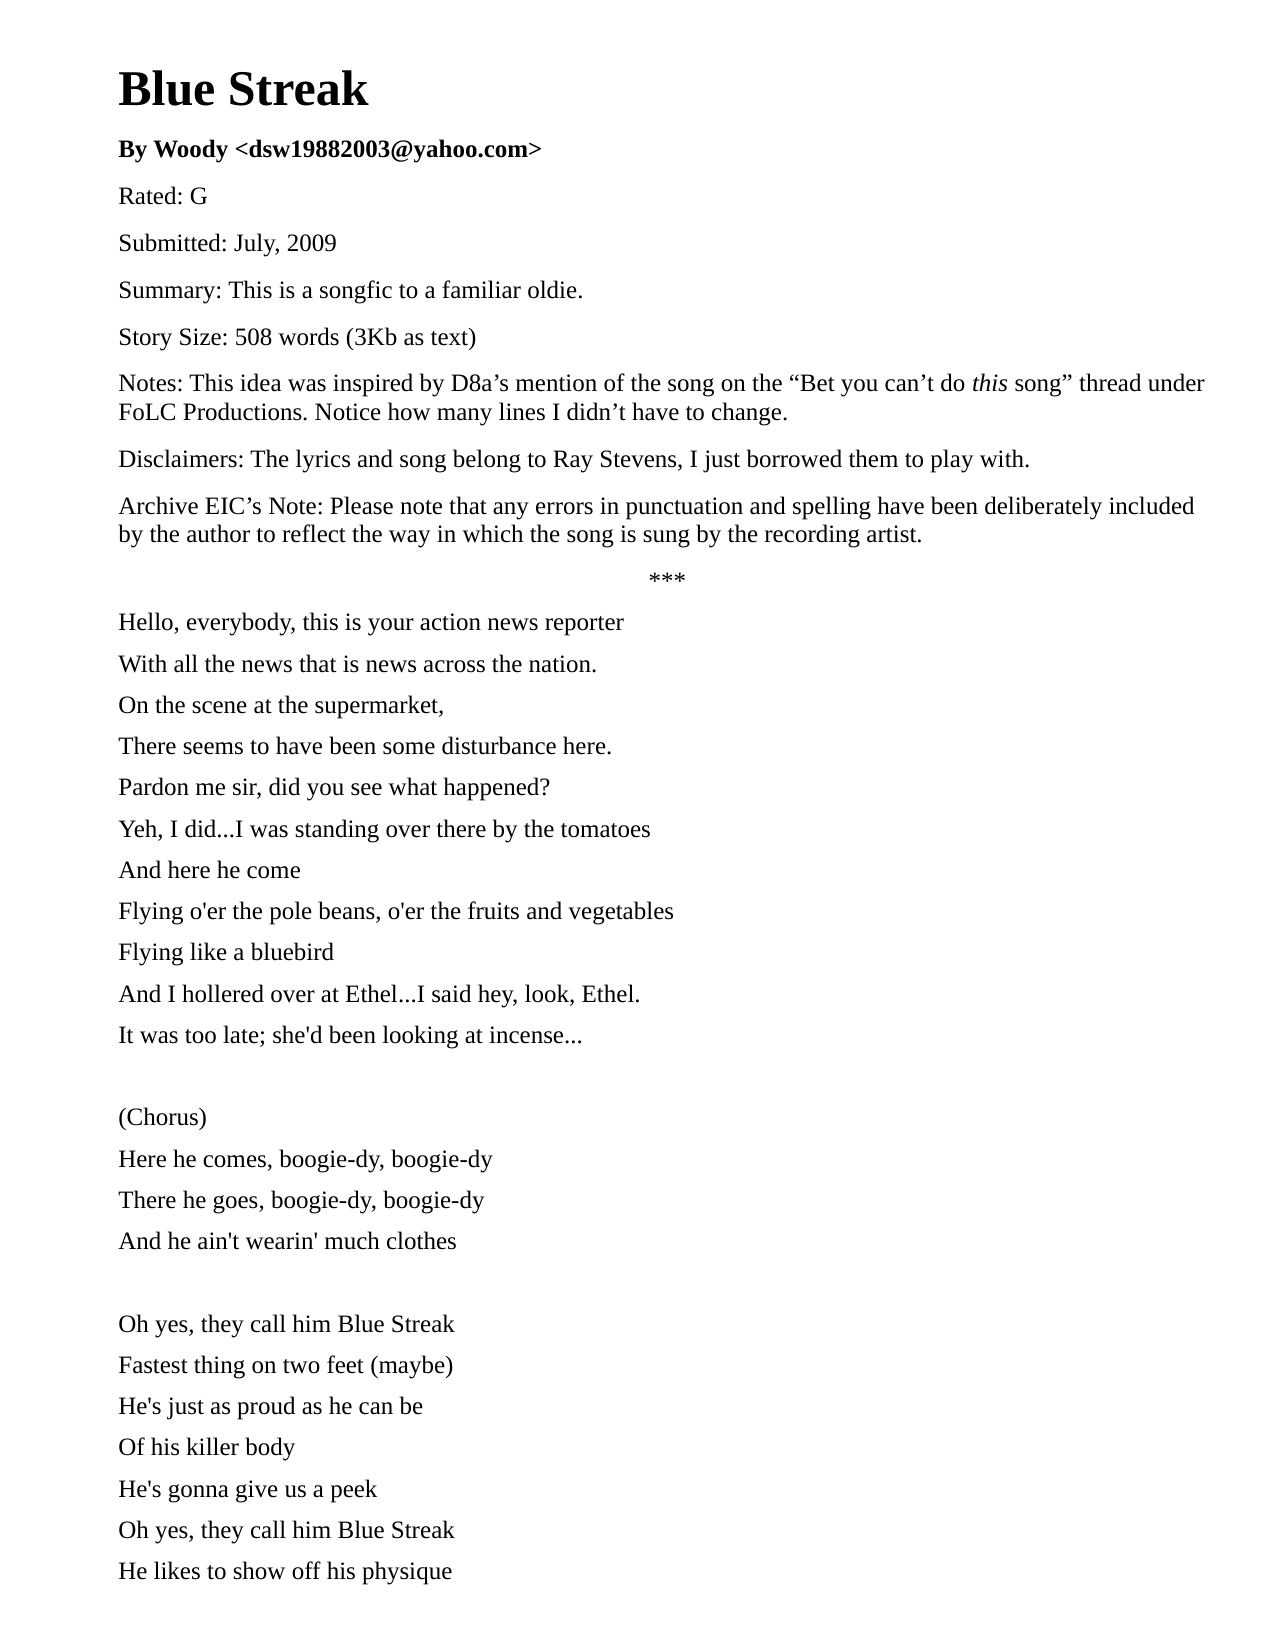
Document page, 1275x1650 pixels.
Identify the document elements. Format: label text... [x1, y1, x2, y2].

text Flying like a bluebird [118, 937, 1216, 966]
text And he ain't wearin' much clothes [118, 1226, 1216, 1255]
text He's just as proud as he can be [118, 1391, 1216, 1420]
text With all the news that is news across the nation. [118, 649, 1216, 677]
text Oh yes, they call him Blue Streak [118, 1309, 1216, 1337]
text Flying o'er the pole beans, o'er the fruits and vegetables [118, 896, 1216, 925]
text Pardon me sir, did you see what happened? [118, 772, 1216, 801]
text Hello, everybody, this is your action news reporter [118, 607, 1216, 636]
text Rated: G [118, 181, 1216, 210]
subtitle Blue Streak [118, 59, 1216, 117]
text Here he comes, boogie-dy, boogie-dy [118, 1144, 1216, 1172]
text Notes: This idea was inspired by D8a’s mention of the song on the “Bet you can’t do this song” thread under FoLC Productions. Notice how many lines I didn’t have to change. [118, 368, 1216, 426]
text On the scene at the supermarket, [118, 690, 1216, 719]
text He likes to show off his physique [118, 1556, 1216, 1585]
text And here he come [118, 855, 1216, 884]
text And I hollered over at Ethel...I said hey, look, Ethel. [118, 979, 1216, 1007]
text Submitted: July, 2009 [118, 228, 1216, 257]
text Yeh, I did...I was standing over there by the tomatoes [118, 814, 1216, 842]
text Summary: This is a songfic to a familiar oldie. [118, 275, 1216, 304]
text Of his killer body [118, 1432, 1216, 1461]
text Story Size: 508 words (3Kb as text) [118, 322, 1216, 350]
text By Woody <dsw19882003@yahoo.com> [118, 134, 1216, 163]
text There he goes, boogie-dy, boogie-dy [118, 1185, 1216, 1214]
text *** [118, 566, 1216, 595]
text Fastest thing on two feet (maybe) [118, 1350, 1216, 1379]
text (Chorus) [118, 1102, 1216, 1131]
text Archive EIC’s Note: Please note that any errors in punctuation and spelling have been deliberately included by the author to reflect the way in which the song is sung by the recording artist. [118, 491, 1216, 548]
text Disclaimers: The lyrics and song belong to Ray Stevens, I just borrowed them to play with. [118, 444, 1216, 473]
text It was too late; she'd been looking at incense... [118, 1020, 1216, 1049]
text There seems to have been some disturbance here. [118, 731, 1216, 760]
text Oh yes, they call him Blue Streak [118, 1515, 1216, 1544]
text He's gonna give us a peek [118, 1474, 1216, 1502]
